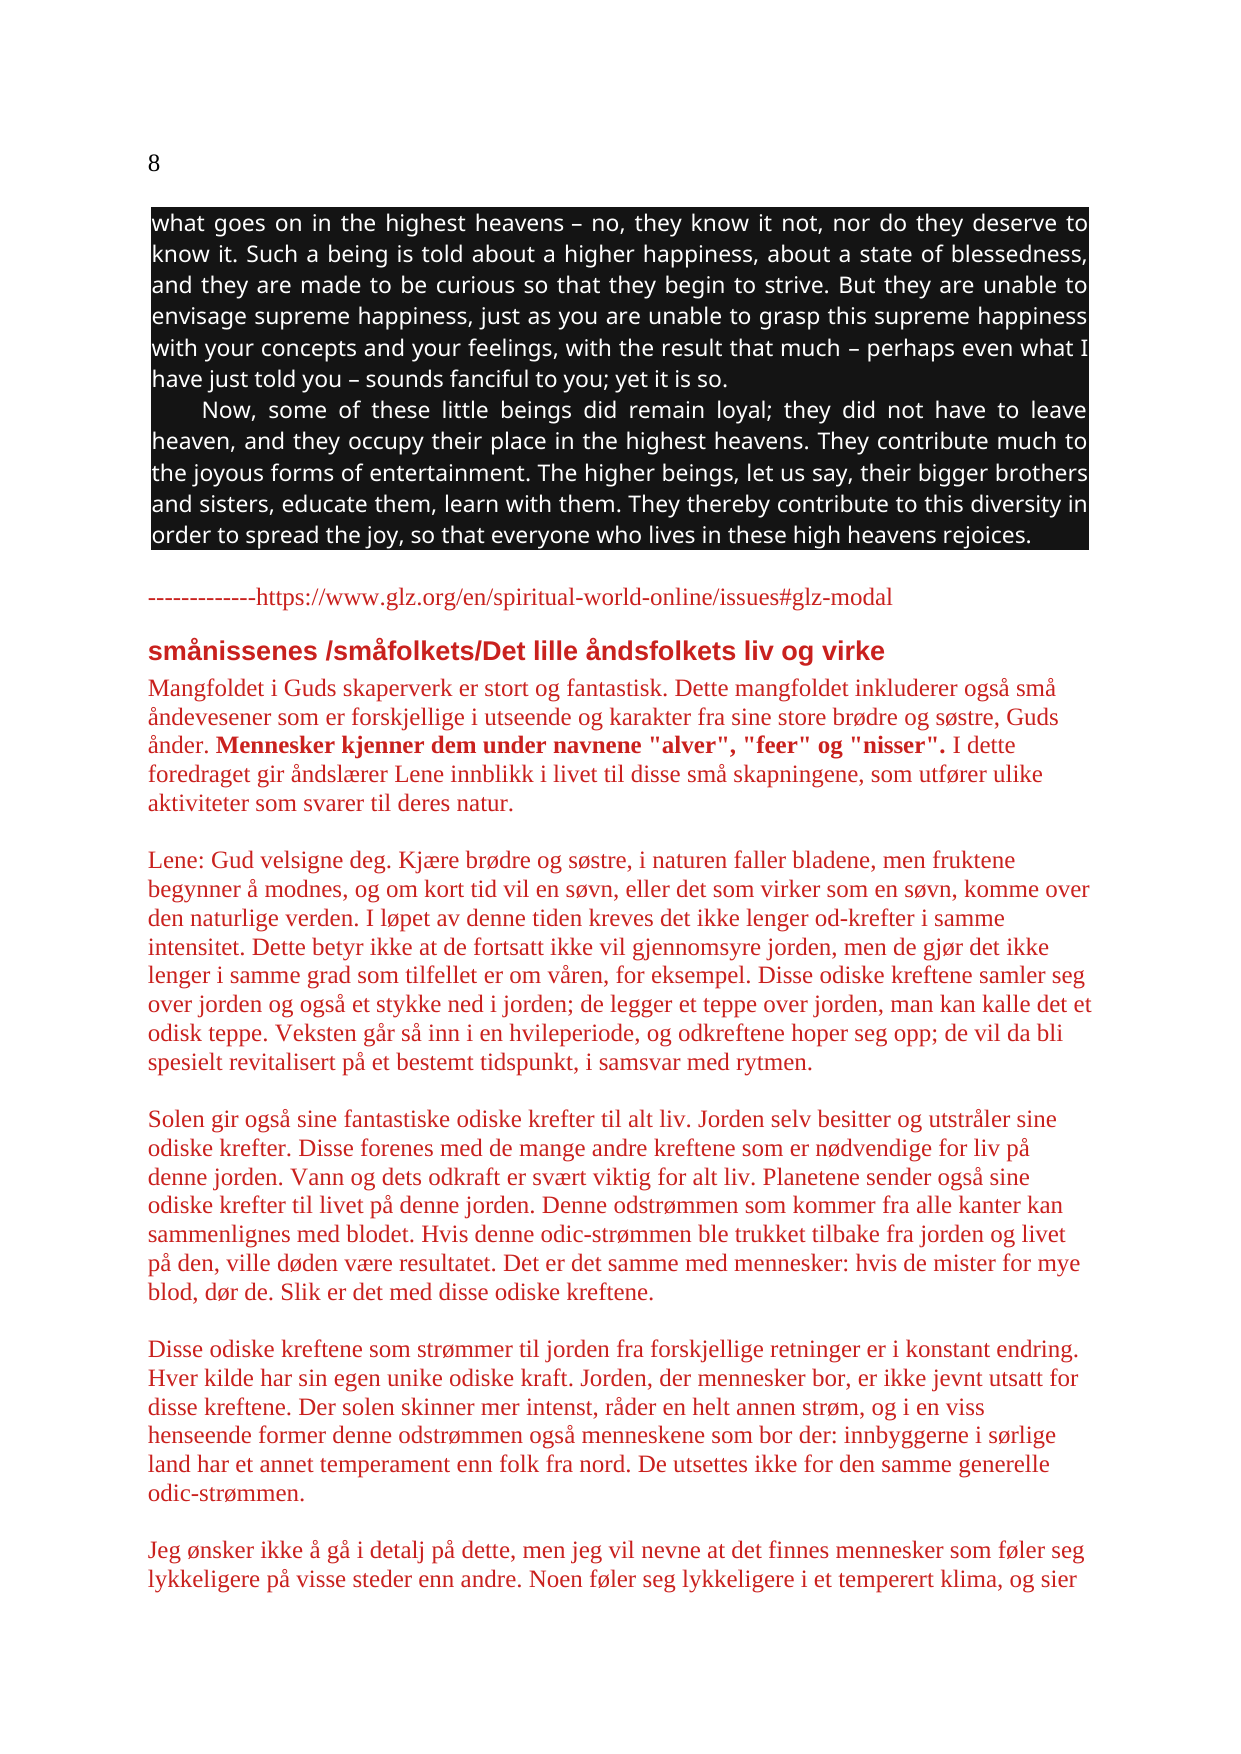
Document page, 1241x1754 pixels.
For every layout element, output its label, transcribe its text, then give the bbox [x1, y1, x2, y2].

text -------------https://www.glz.org/en/spiritual-world-online/issues#glz-modal [148, 582, 1093, 610]
text Disse odiske kreftene som strømmer til jorden fra forskjellige retninger er i konstant endring. Hver kilde har sin egen unike odiske kraft. Jorden, der mennesker bor, er ikke jevnt utsatt for disse kreftene. Der solen skinner mer intenst, råder en helt annen strøm, og i en viss henseende former denne odstrømmen også menneskene som bor der: innbyggerne i sørlige land har et annet temperament enn folk fra nord. De utsettes ikke for den samme generelle odic-strømmen. [148, 1334, 1093, 1507]
text Lene: Gud velsigne deg. Kjære brødre og søstre, i naturen faller bladene, men fruktene begynner å modnes, og om kort tid vil en søvn, eller det som virker som en søvn, komme over den naturlige verden. I løpet av denne tiden kreves det ikke lenger od-krefter i samme intensitet. Dette betyr ikke at de fortsatt ikke vil gjennomsyre jorden, men de gjør det ikke lenger i samme grad som tilfellet er om våren, for eksempel. Disse odiske kreftene samler seg over jorden og også et stykke ned i jorden; de legger et teppe over jorden, man kan kalle det et odisk teppe. Veksten går så inn i en hvileperiode, og odkreftene hoper seg opp; de vil da bli spesielt revitalisert på et bestemt tidspunkt, i samsvar med rytmen. [148, 845, 1093, 1075]
subtitle smånissenes /småfolkets/Det lille åndsfolkets liv og virke [148, 635, 1093, 667]
text Jeg ønsker ikke å gå i detalj på dette, men jeg vil nevne at det finnes mennesker som føler seg lykkeligere på visse steder enn andre. Noen føler seg lykkeligere i et temperert klima, og sier [148, 1535, 1093, 1593]
text what goes on in the highest heavens – no, they know it not, nor do they deserve to know it. Such a being is told about a higher happiness, about a state of blessedness, and they are made to be curious so that they begin to strive. But they are unable to envisage supreme happiness, just as you are unable to grasp this supreme happiness with your concepts and your feelings, with the result that much – perhaps even what I have just told you – sounds fanciful to you; yet it is so. [151, 207, 1089, 394]
text Solen gir også sine fantastiske odiske krefter til alt liv. Jorden selv besitter og utstråler sine odiske krefter. Disse forenes med de mange andre kreftene som er nødvendige for liv på denne jorden. Vann og dets odkraft er svært viktig for alt liv. Planetene sender også sine odiske krefter til livet på denne jorden. Denne odstrømmen som kommer fra alle kanter kan sammenlignes med blodet. Hvis denne odic-strømmen ble trukket tilbake fra jorden og livet på den, ville døden være resultatet. Det er det samme med mennesker: hvis de mister for mye blod, dør de. Slik er det med disse odiske kreftene. [148, 1104, 1093, 1305]
text Mangfoldet i Guds skaperverk er stort og fantastisk. Dette mangfoldet inkluderer også små åndevesener som er forskjellige i utseende og karakter fra sine store brødre og søstre, Guds ånder. Mennesker kjenner dem under navnene "alver", "feer" og "nisser". I dette foredraget gir åndslærer Lene innblikk i livet til disse små skapningene, som utfører ulike aktiviteter som svarer til deres natur. [148, 673, 1093, 817]
text Now, some of these little beings did remain loyal; they did not have to leave heaven, and they occupy their place in the highest heavens. They contribute much to the joyous forms of entertainment. The higher beings, let us say, their bigger brothers and sisters, educate them, learn with them. They thereby contribute to this diversity in order to spread the joy, so that everyone who lives in these high heavens rejoices. [151, 394, 1089, 550]
